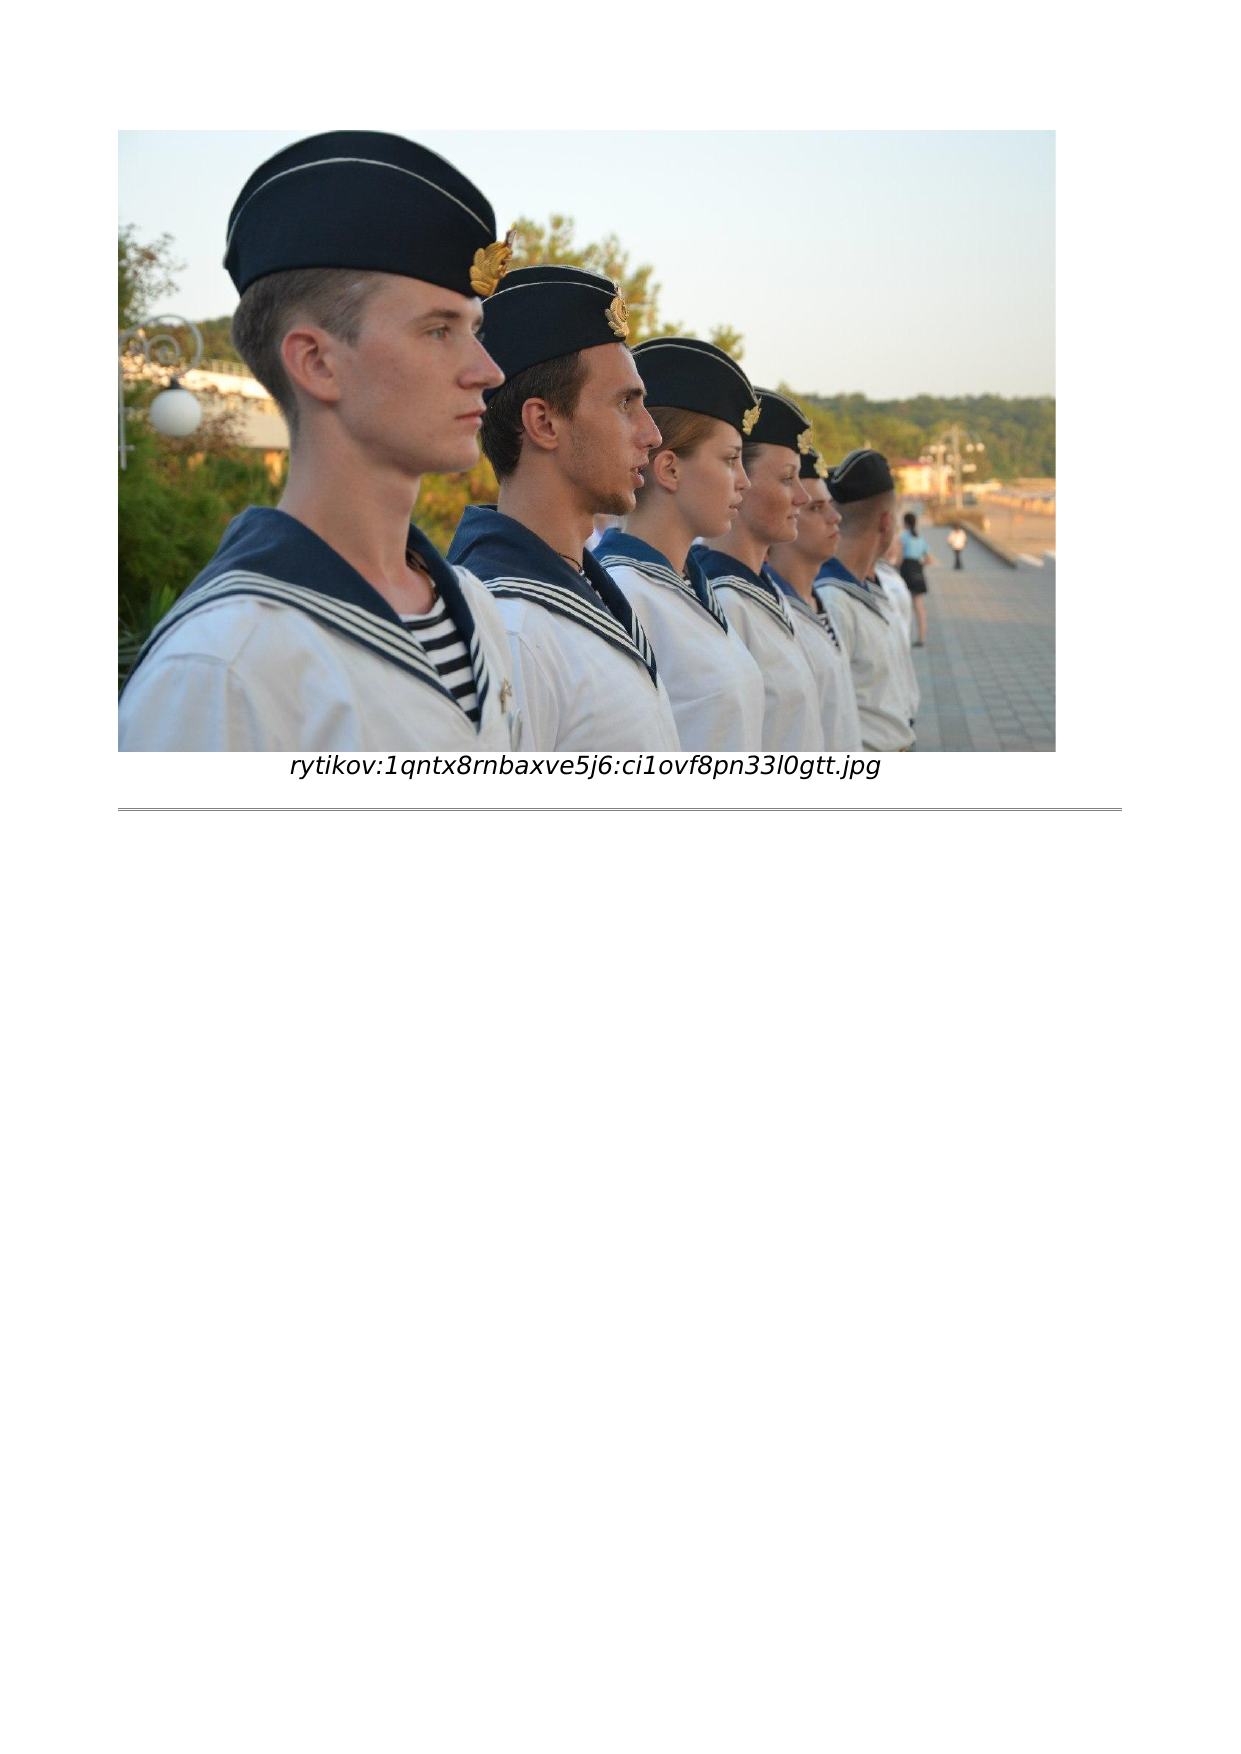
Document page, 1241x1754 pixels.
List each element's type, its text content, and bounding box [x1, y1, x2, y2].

text rytikov:1qntx8rnbaxve5j6:ci1ovf8pn33l0gtt.jpg [118, 752, 1056, 781]
picture [118, 130, 1056, 752]
